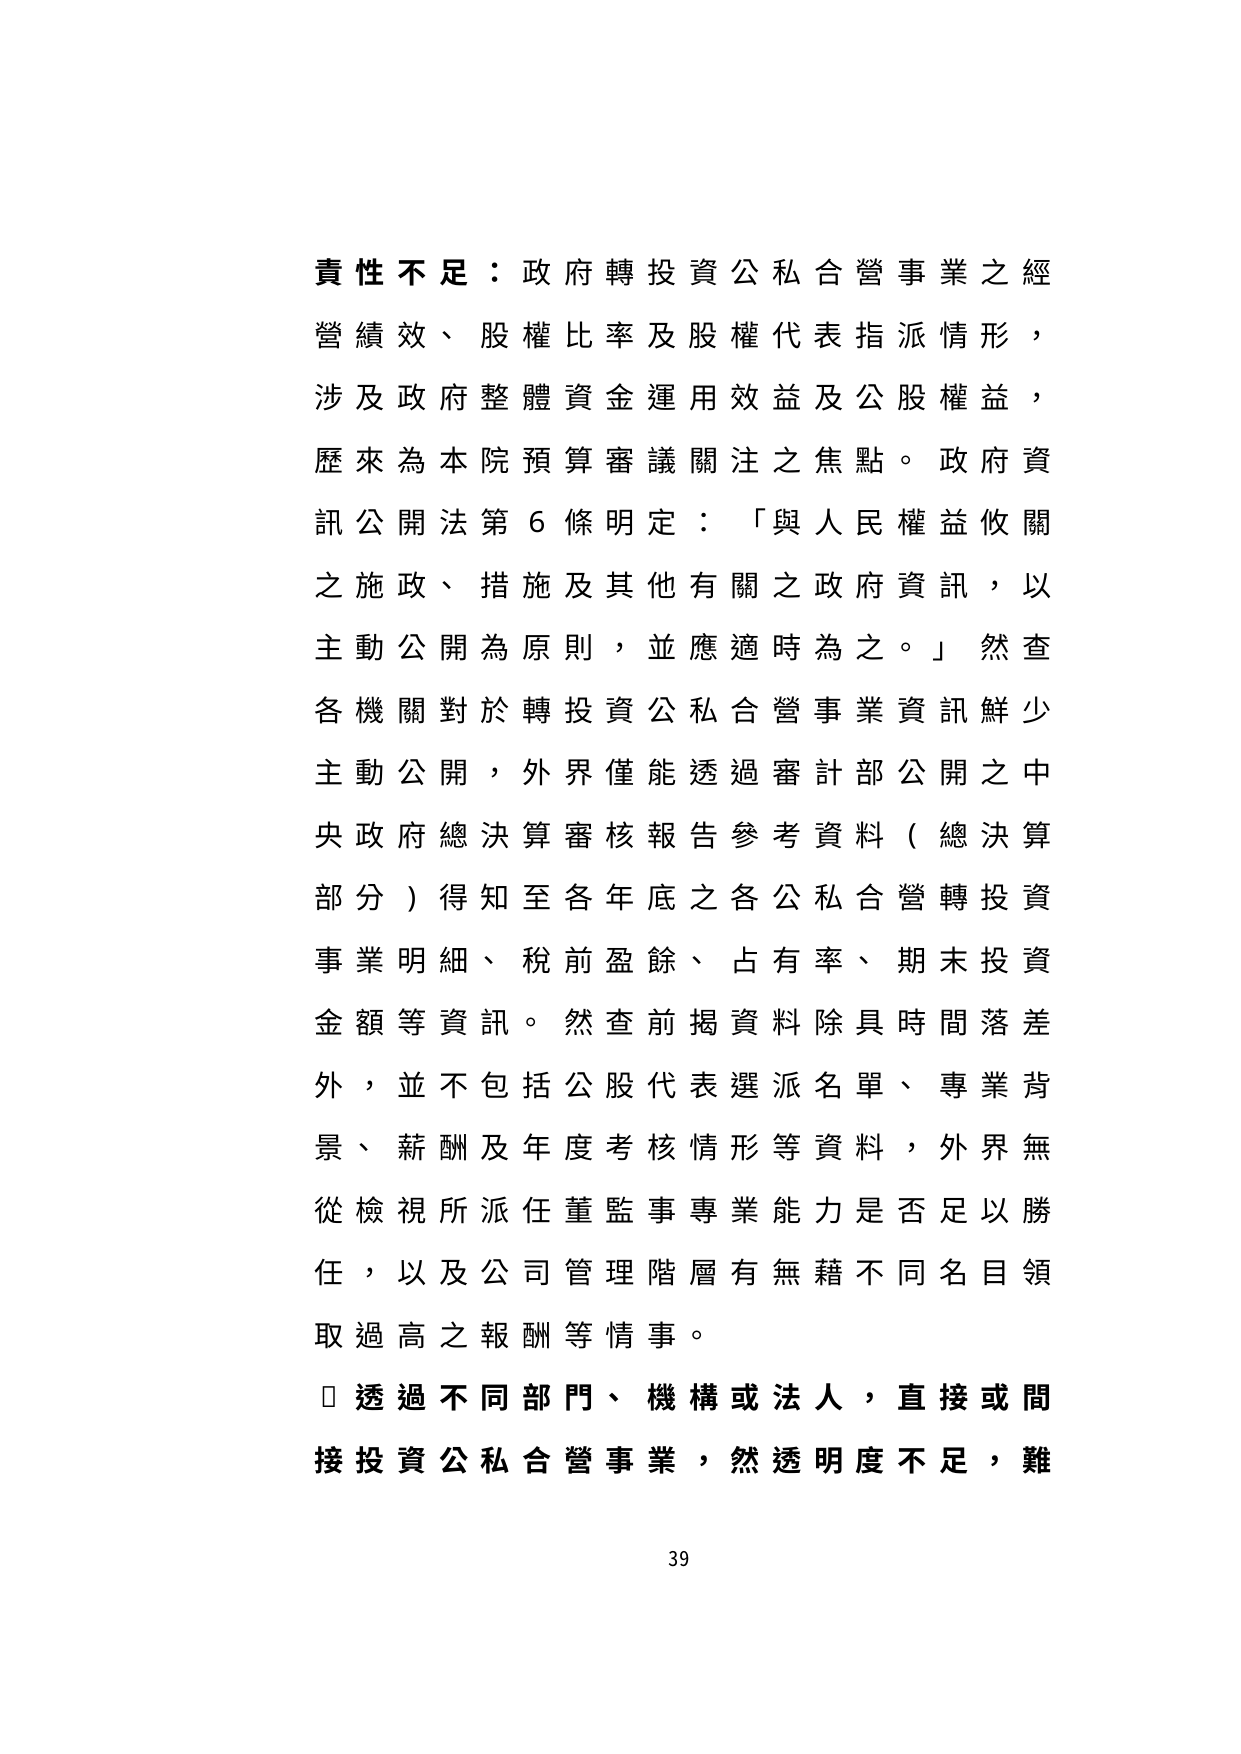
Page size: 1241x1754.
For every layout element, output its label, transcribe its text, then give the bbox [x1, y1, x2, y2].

text 責性不足：政府轉投資公私合營事業之經營績效、股權比率及股權代表指派情形，涉及政府整體資金運用效益及公股權益，歷來為本院預算審議關注之焦點。政府資訊公開法第6條明定：「與人民權益攸關之施政、措施及其他有關之政府資訊，以主動公開為原則，並應適時為之。」然查各機關對於轉投資公私合營事業資訊鮮少主動公開，外界僅能透過審計部公開之中央政府總決算審核報告參考資料(總決算部分)得知至各年底之各公私合營轉投資事業明細、稅前盈餘、占有率、期末投資金額等資訊。然查前揭資料除具時間落差外，並不包括公股代表選派名單、專業背景、薪酬及年度考核情形等資料，外界無從檢視所派任董監事專業能力是否足以勝任，以及公司管理階層有無藉不同名目領取過高之報酬等情事。 [271, 229, 1058, 1354]
text 透過不同部門、機構或法人，直接或間接投資公私合營事業，然透明度不足，難窺政府投資全貌：截至102年底各機關轉投資公私合營事業之總額超過2千餘億元，如再加上政府捐助成立之財團法人，以及各公私合營事業聯合「子」、「孫」投資事業共同投資或交叉持股部分，則整體投資金額將更加龐大，股權結構更加複雜。以中華航空公司及國際渦輪引擎公司為例，前者財團法人中華航空事業發展基金會持股35.91％、行政院國家發展基金持股9.99％及中華電信公司持股5.07％，政府具實質控制力；後者財團法人國防工業發展基金會持股26.95％及漢翔航空工業公司持股22.05％，政府掌控持股亦近半數。然在現行分散式股權管理架構中，渠等股權結構及公股代表指派等資訊分散於各部會、各財團法人及各公私合營事業，需藉由各主管機關提供之資料彙整始能略窺端倪，無法透過單一管道或網站查詢，欠缺完整資訊公開管道，實難窺政府投資全貌。 [271, 1354, 1058, 1479]
